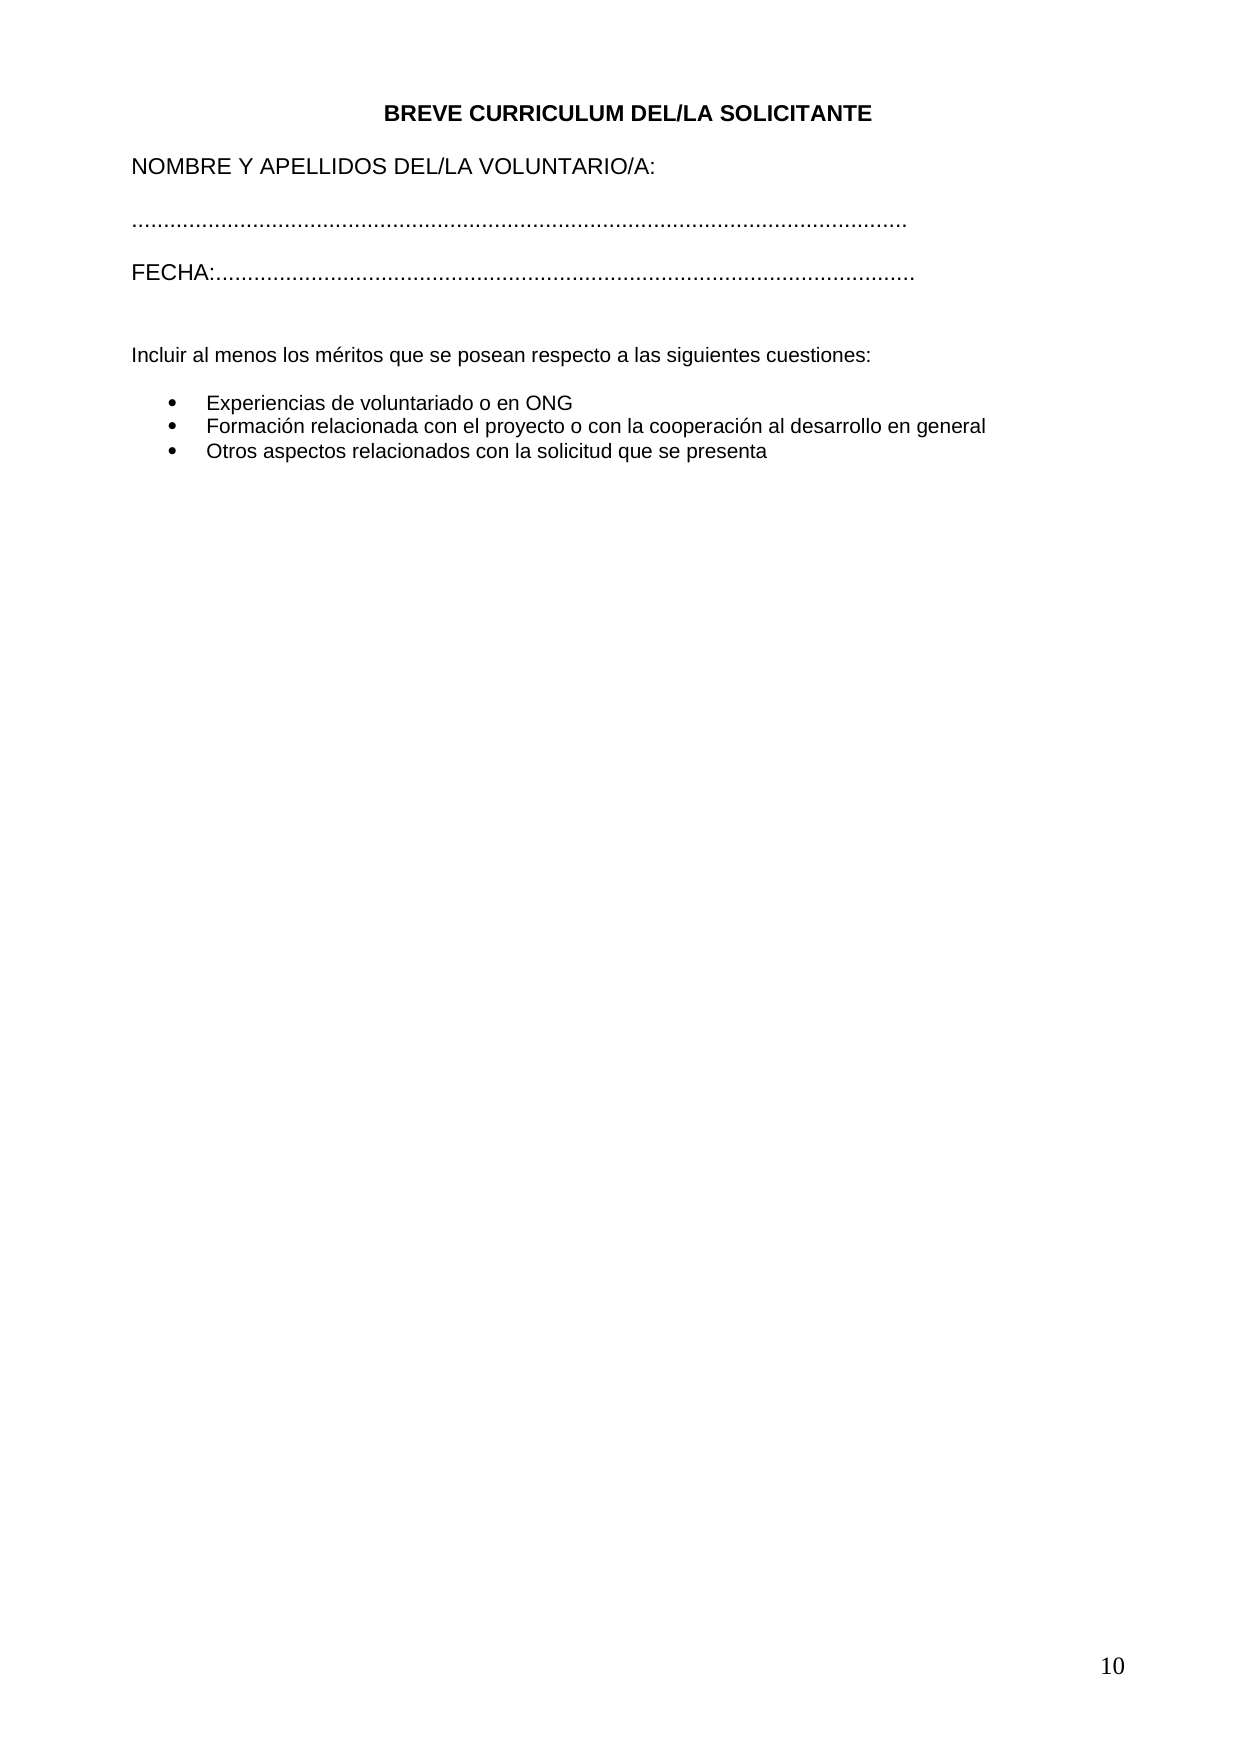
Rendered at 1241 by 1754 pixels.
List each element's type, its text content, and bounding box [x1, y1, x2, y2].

subtitle FECHA:.............................................................................................................. [131, 258, 1125, 285]
text BREVE CURRICULUM DEL/LA SOLICITANTE [131, 100, 1125, 127]
list Formación relacionada con el proyecto o con la cooperación al desarrollo en general [169, 414, 1125, 438]
text Incluir al menos los méritos que se posean respecto a las siguientes cuestiones: [131, 342, 1125, 366]
subtitle .......................................................................................................................... [131, 206, 1125, 232]
list Otros aspectos relacionados con la solicitud que se presenta [169, 438, 1125, 462]
subtitle NOMBRE Y APELLIDOS DEL/LA VOLUNTARIO/A: [131, 153, 1125, 179]
list Experiencias de voluntariado o en ONG [169, 390, 1125, 414]
